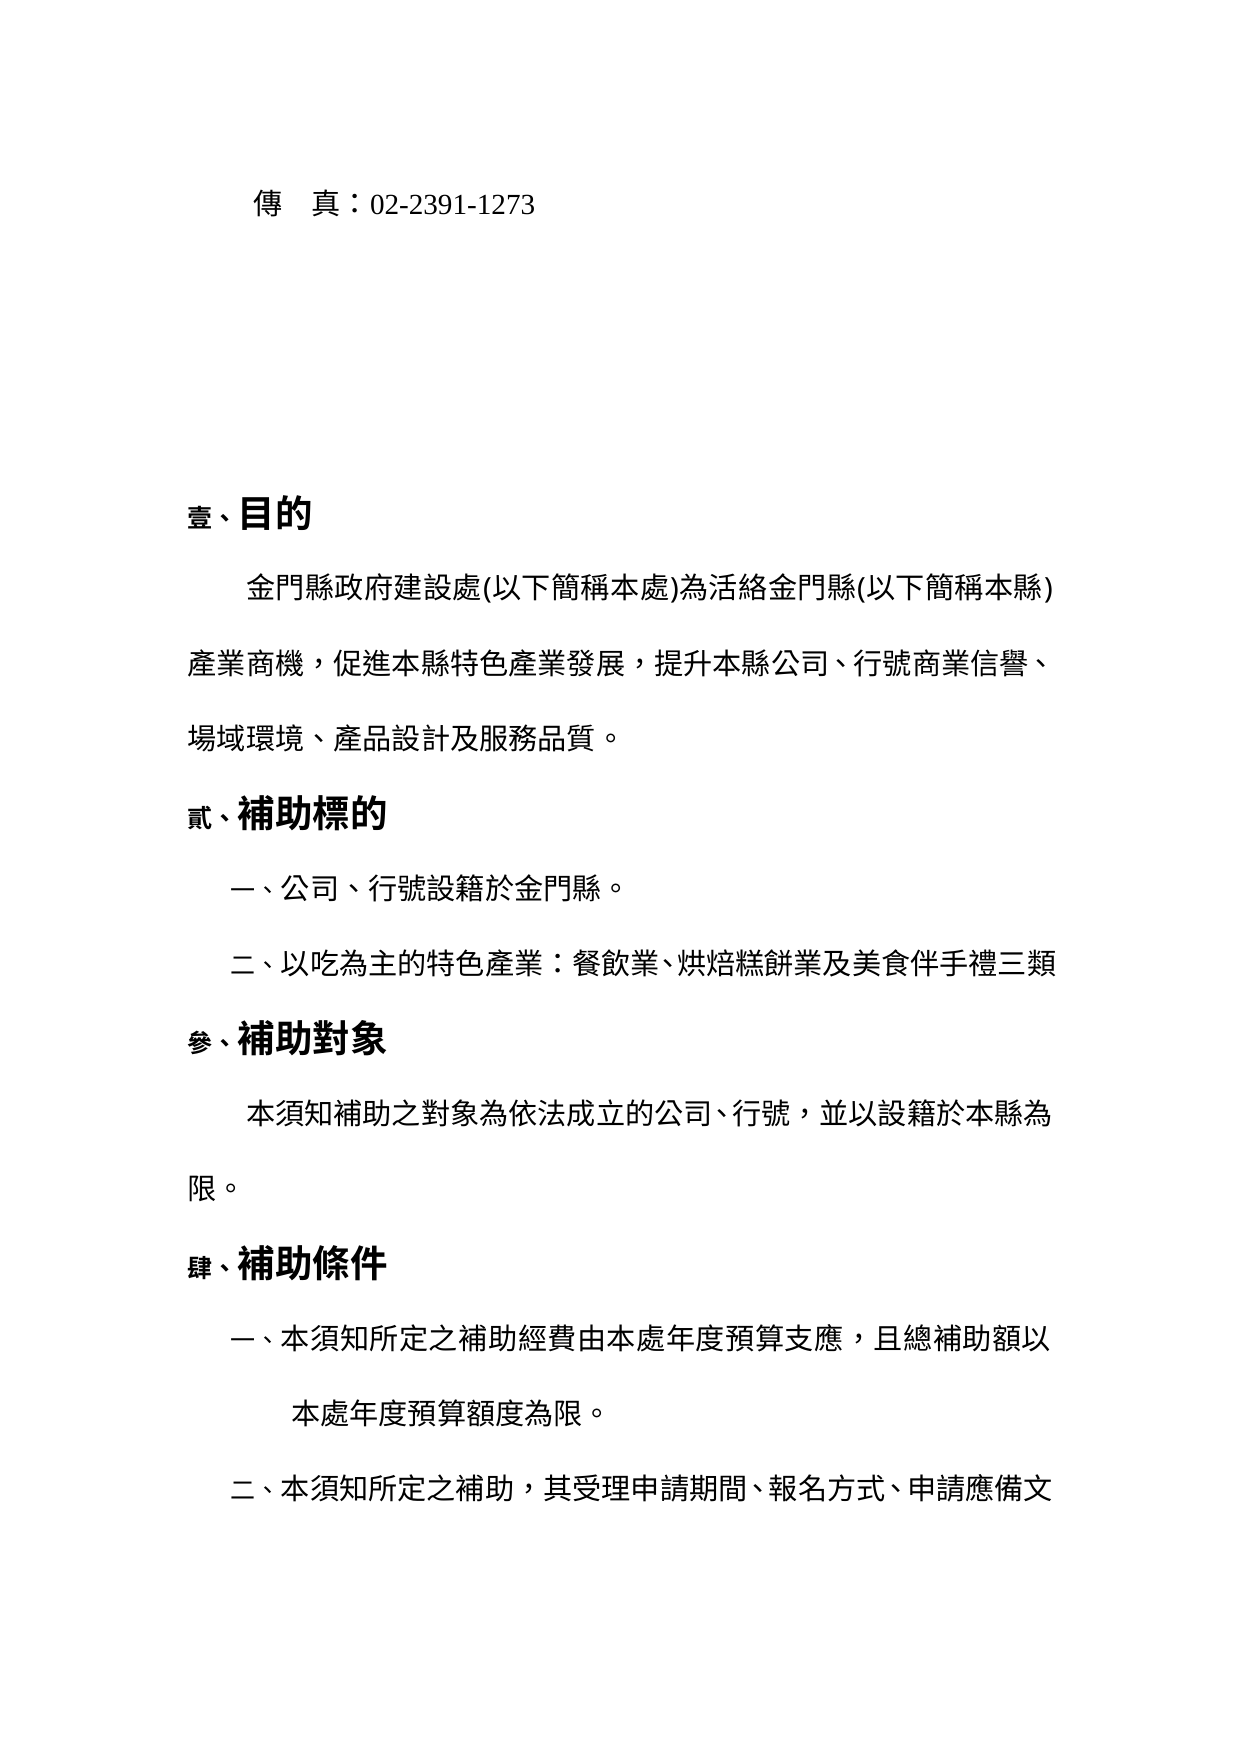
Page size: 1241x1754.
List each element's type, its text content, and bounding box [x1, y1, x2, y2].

list 本須知所定之補助經費由本處年度預算支應，且總補助額以本處年度預算額度為限。 [231, 1299, 1053, 1449]
list 補助條件 [187, 1224, 1053, 1299]
list 補助標的 [187, 774, 1053, 849]
list 目的 [187, 474, 1053, 549]
list 以吃為主的特色產業：餐飲業、烘焙糕餅業及美食伴手禮三類。 [231, 924, 1053, 999]
list 公司、行號設籍於金門縣。 [231, 849, 1053, 924]
text 本須知補助之對象為依法成立的公司、行號，並以設籍於本縣為限。 [187, 1074, 1053, 1224]
text 傳 真：02-2391-1273 [187, 164, 1053, 239]
text 金門縣政府建設處(以下簡稱本處)為活絡金門縣(以下簡稱本縣)產業商機，促進本縣特色產業發展，提升本縣公司、行號商業信譽、場域環境、產品設計及服務品質。 [187, 549, 1053, 774]
list 本須知所定之補助，其受理申請期間、報名方式、申請應備文 [231, 1449, 1053, 1524]
list 補助對象 [187, 999, 1053, 1074]
